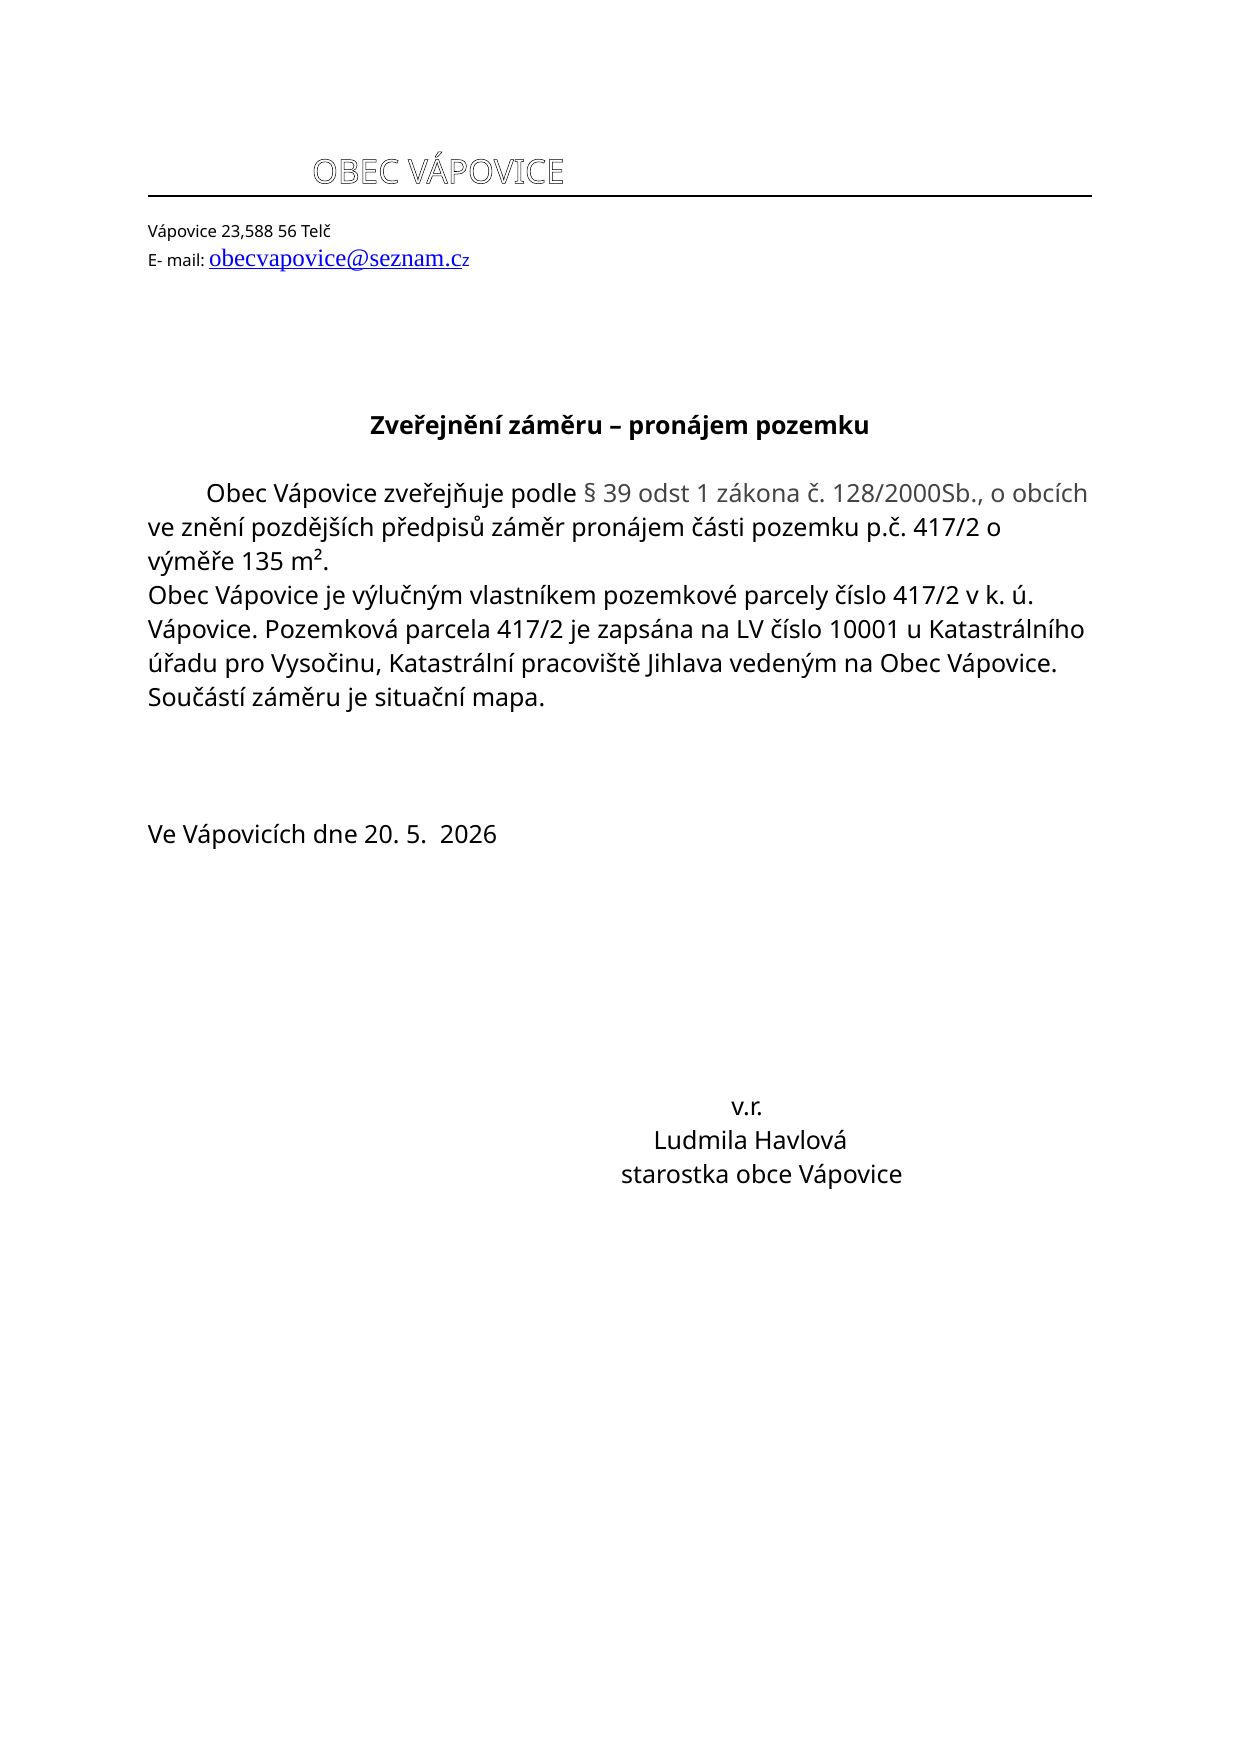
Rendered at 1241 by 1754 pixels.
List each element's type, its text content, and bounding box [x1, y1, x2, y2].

text Vápovice 23,588 56 Telč [148, 220, 1092, 243]
text Ve Vápovicích dne 20. 5. 2026 [148, 816, 1092, 850]
text Zveřejnění záměru – pronájem pozemku [148, 408, 1092, 442]
text OBEC VÁPOVICE [148, 148, 1092, 195]
text E- mail: obecvapovice@seznam.cz [148, 243, 1092, 271]
text Součástí záměru je situační mapa. [148, 680, 1092, 714]
text starostka obce Vápovice [148, 1157, 1092, 1191]
text v.r. [148, 1089, 1092, 1123]
text Obec Vápovice je výlučným vlastníkem pozemkové parcely číslo 417/2 v k. ú. Vápovice. Pozemková parcela 417/2 je zapsána na LV číslo 10001 u Katastrálního úřadu pro Vysočinu, Katastrální pracoviště Jihlava vedeným na Obec Vápovice. [148, 578, 1092, 680]
text Obec Vápovice zveřejňuje podle § 39 odst 1 zákona č. 128/2000Sb., o obcích ve znění pozdějších předpisů záměr pronájem části pozemku p.č. 417/2 o výměře 135 m². [148, 476, 1092, 578]
text Ludmila Havlová [148, 1123, 1092, 1157]
